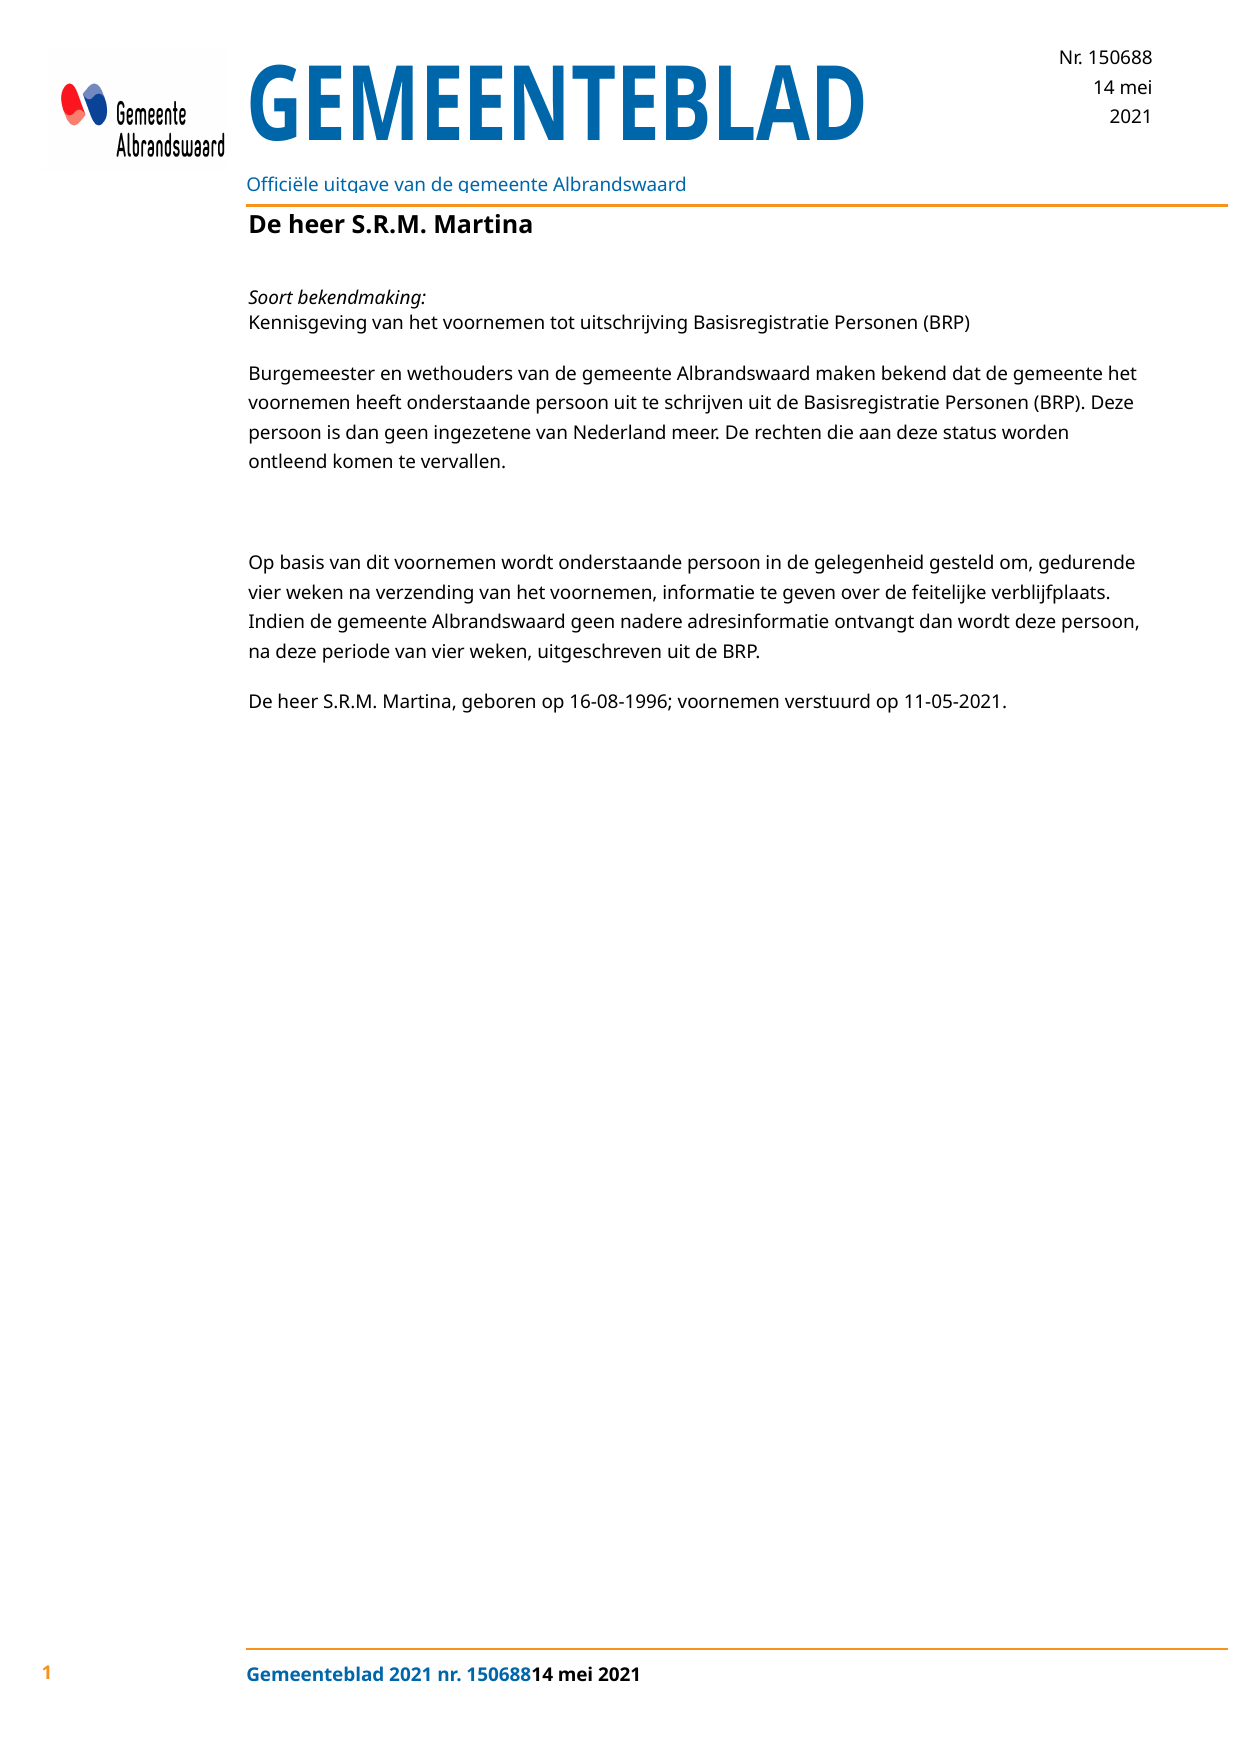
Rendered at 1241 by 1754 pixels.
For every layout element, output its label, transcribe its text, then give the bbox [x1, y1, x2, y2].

text Soort bekendmaking: [248, 284, 1152, 309]
text Kennisgeving van het voornemen tot uitschrijving Basisregistratie Personen (BRP) [248, 309, 1152, 335]
text De heer S.R.M. Martina, geboren op 16-08-1996; voornemen verstuurd op 11-05-2021. [248, 689, 1152, 714]
picture [41, 47, 231, 172]
text De heer S.R.M. Martina [248, 207, 1152, 241]
text Burgemeester en wethouders van de gemeente Albrandswaard maken bekend dat de gemeente het voornemen heeft onderstaande persoon uit te schrijven uit de Basisregistratie Personen (BRP). Deze persoon is dan geen ingezetene van Nederland meer. De rechten die aan deze status worden ontleend komen te vervallen. [248, 360, 1152, 474]
text Op basis van dit voornemen wordt onderstaande persoon in de gelegenheid gesteld om, gedurende vier weken na verzending van het voornemen, informatie te geven over de feitelijke verblijfplaats. Indien de gemeente Albrandswaard geen nadere adresinformatie ontvangt dan wordt deze persoon, na deze periode van vier weken, uitgeschreven uit de BRP. [248, 549, 1152, 664]
